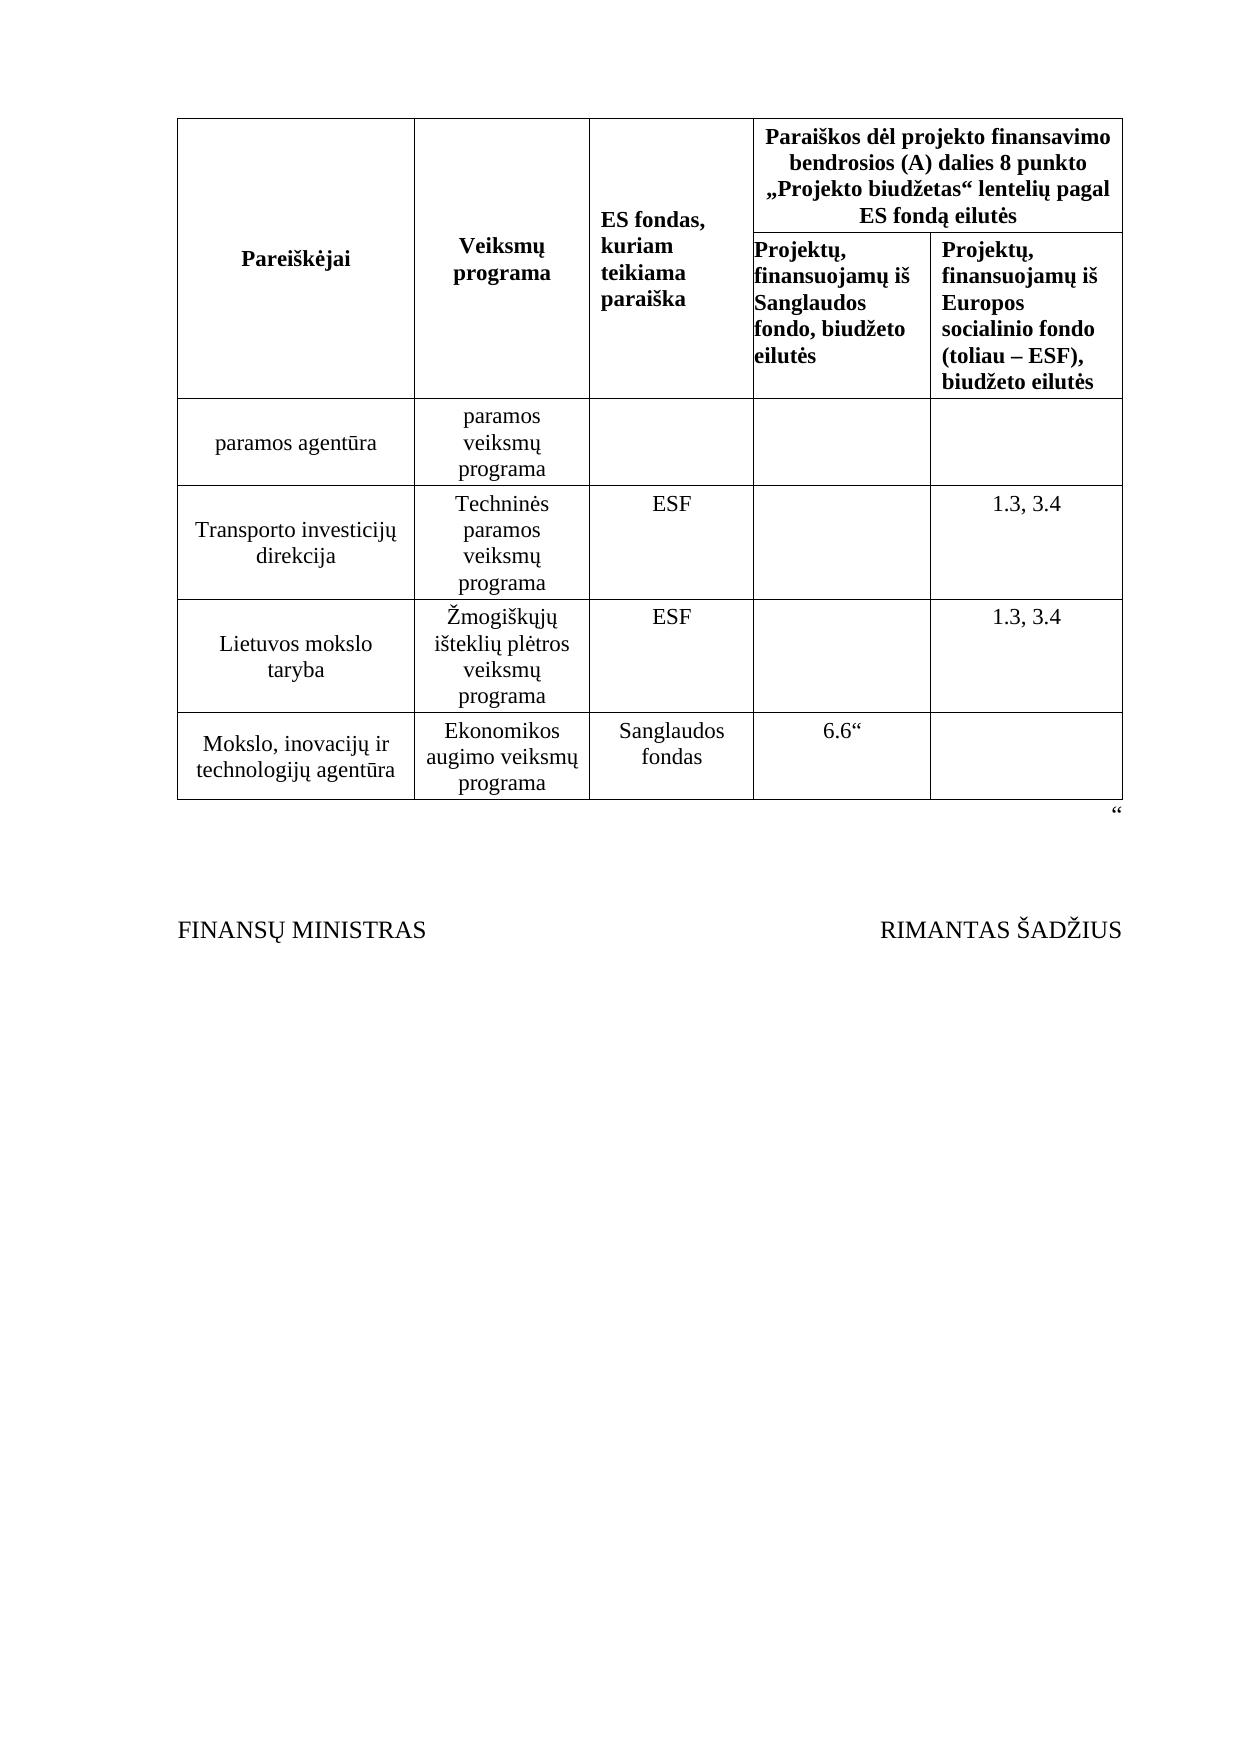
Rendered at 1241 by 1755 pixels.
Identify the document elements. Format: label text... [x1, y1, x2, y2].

table_header Pareiškėjai [178, 119, 414, 398]
table_cell paramos veiksmų programa [415, 399, 589, 485]
text “ [177, 800, 1122, 829]
table_cell [754, 600, 930, 712]
table_cell Projektų, finansuojamų iš Sanglaudos fondo, biudžeto eilutės [754, 233, 930, 398]
table_cell Lietuvos mokslo taryba [178, 600, 414, 712]
table_header Veiksmų programa [415, 119, 589, 398]
table_cell paramos agentūra [178, 399, 414, 485]
table_cell [931, 399, 1122, 485]
table_cell 1.3, 3.4 [931, 600, 1122, 712]
table_cell [931, 713, 1122, 799]
table_cell Techninės paramos veiksmų programa [415, 486, 589, 599]
table_cell [754, 399, 930, 485]
table_cell [754, 486, 930, 599]
text FINANSŲ MINISTRAS RIMANTAS ŠADŽIUS [177, 915, 1122, 944]
table_cell ESF [590, 600, 753, 712]
table_header Paraiškos dėl projekto finansavimo bendrosios (A) dalies 8 punkto „Projekto biudžetas“ lentelių pagal ES fondą eilutės [754, 119, 1122, 232]
table_cell ESF [590, 486, 753, 599]
table_cell Sanglaudos fondas [590, 713, 753, 799]
table_cell 1.3, 3.4 [931, 486, 1122, 599]
table_cell 6.6“ [754, 713, 930, 799]
table_cell [590, 399, 753, 485]
table_cell Žmogiškųjų išteklių plėtros veiksmų programa [415, 600, 589, 712]
table_cell Projektų, finansuojamų iš Europos socialinio fondo (toliau – ESF), biudžeto eilutės [931, 233, 1122, 398]
table_cell Transporto investicijų direkcija [178, 486, 414, 599]
table_cell Mokslo, inovacijų ir technologijų agentūra [178, 713, 414, 799]
table_cell Ekonomikos augimo veiksmų programa [415, 713, 589, 799]
table_header ES fondas, kuriam teikiama paraiška [590, 119, 753, 398]
